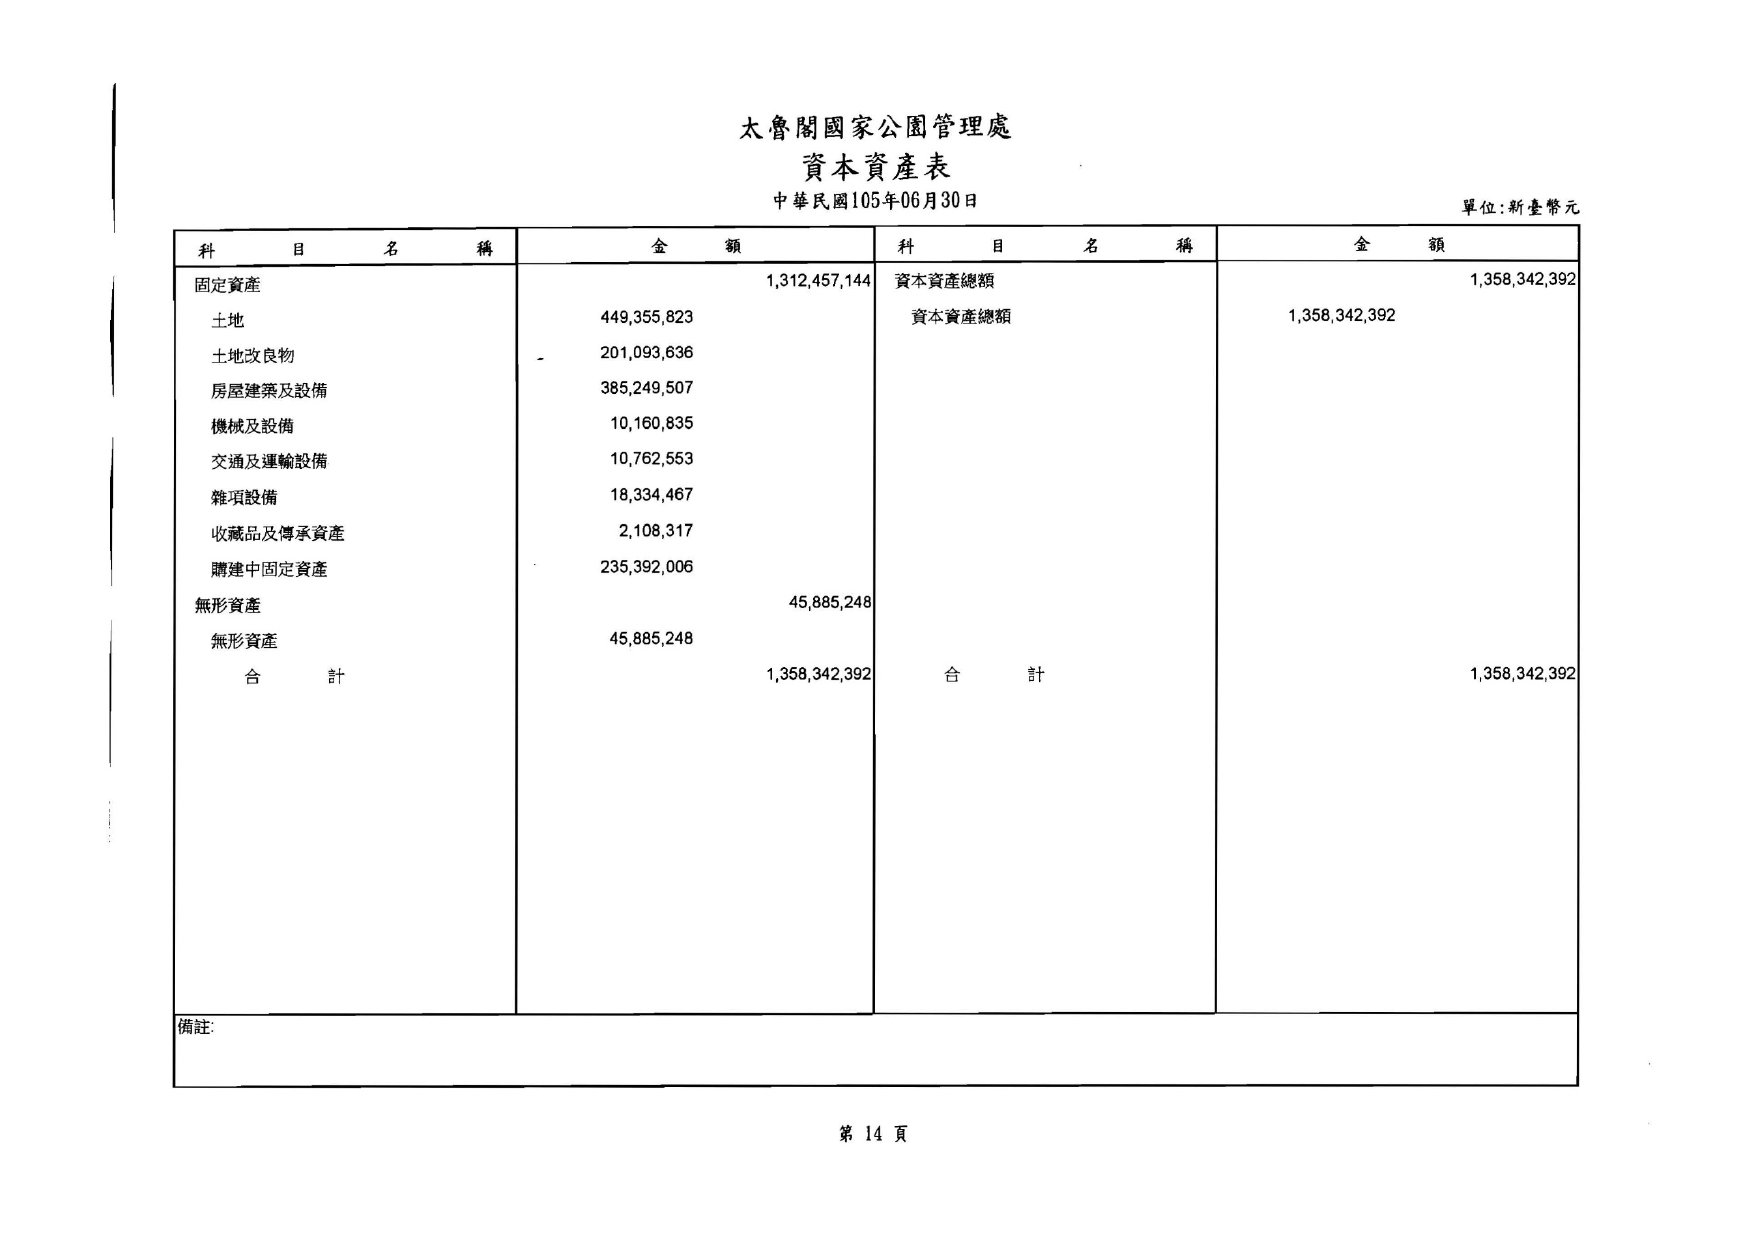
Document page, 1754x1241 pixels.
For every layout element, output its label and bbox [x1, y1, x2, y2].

picture [84, 82, 1670, 1164]
